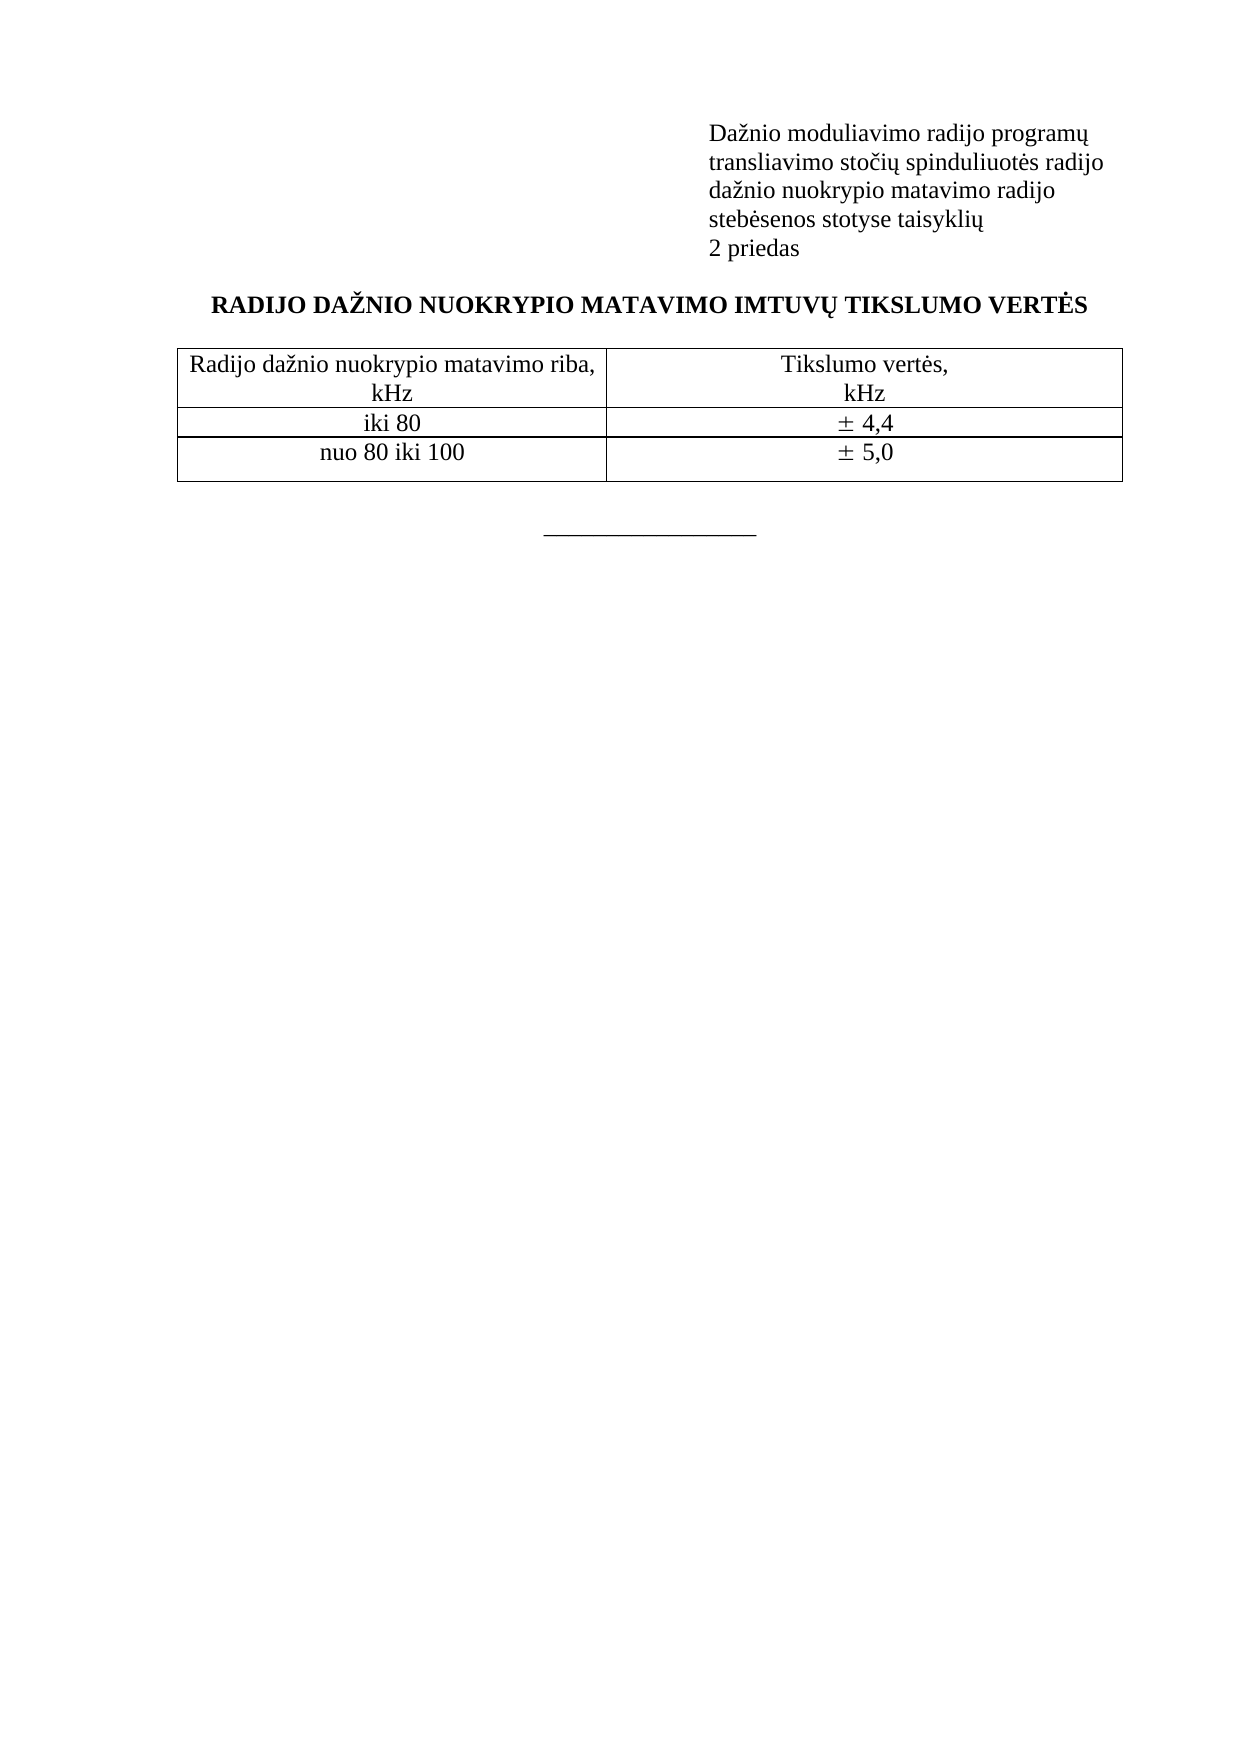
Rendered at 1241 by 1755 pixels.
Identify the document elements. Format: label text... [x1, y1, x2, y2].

text dažnio nuokrypio matavimo radijo [177, 176, 1122, 204]
table_cell  4,4 [607, 408, 1122, 436]
text RADIJO dažnio nuokrypio matavimO IMTUVŲ TIKSLUMO VERTĖS [177, 291, 1122, 319]
text transliavimo stočių spinduliuotės radijo [177, 147, 1122, 176]
text 2 priedas [177, 233, 1122, 262]
text Dažnio moduliavimo radijo programų [709, 118, 1122, 147]
table_cell iki 80 [178, 408, 606, 436]
table_header Radijo dažnio nuokrypio matavimo riba, kHz [178, 349, 606, 407]
text stebėsenos stotyse taisyklių [177, 204, 1122, 233]
table_header Tikslumo vertės, kHz [607, 349, 1122, 407]
table_cell  5,0 [607, 438, 1122, 481]
table_cell nuo 80 iki 100 [178, 438, 606, 481]
text _________________ [177, 510, 1122, 539]
